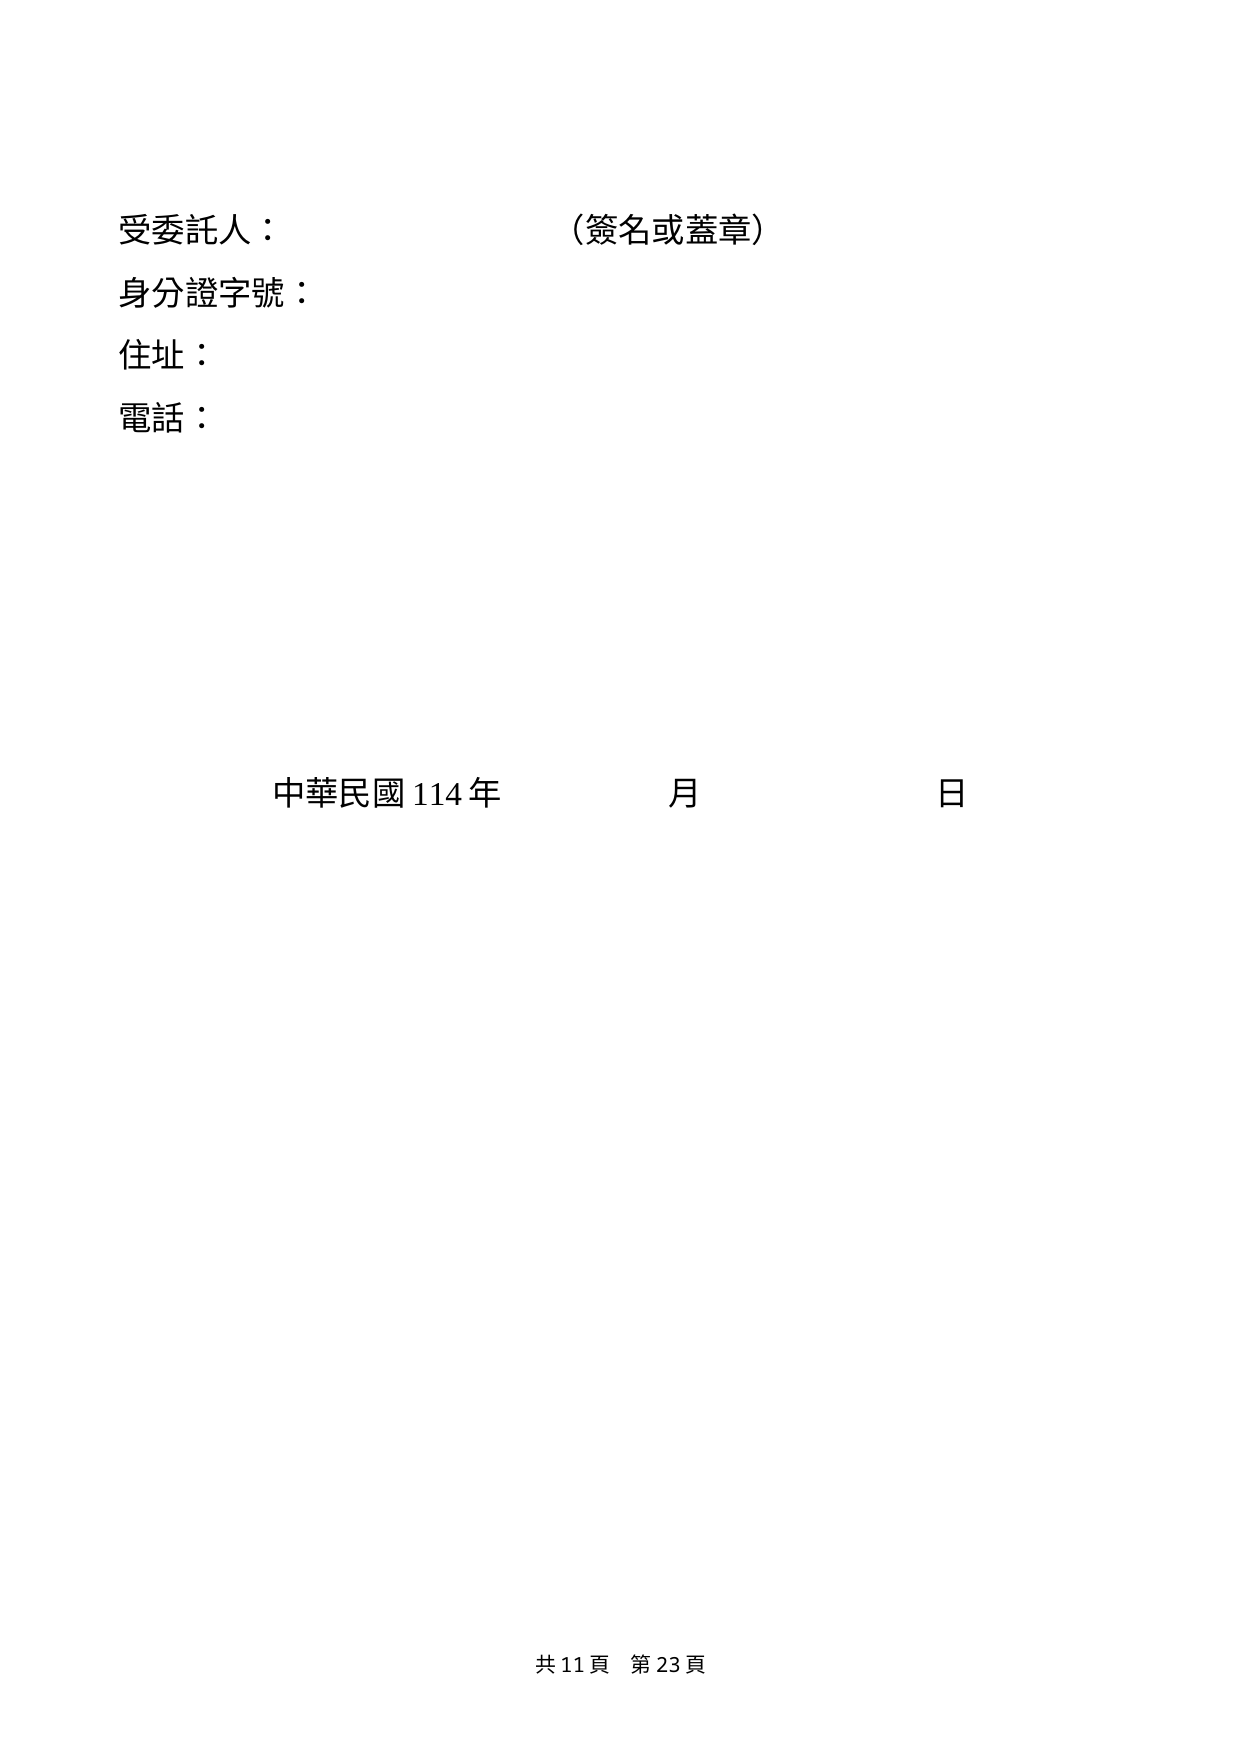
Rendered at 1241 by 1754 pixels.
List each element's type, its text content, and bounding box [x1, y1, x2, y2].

text 身分證字號： [118, 249, 1122, 311]
text 電話： [118, 374, 1122, 436]
text 中華民國114年 月 日 [118, 749, 1122, 811]
text 受委託人： （簽名或蓋章） [118, 186, 1122, 249]
text 住址： [118, 311, 1122, 374]
